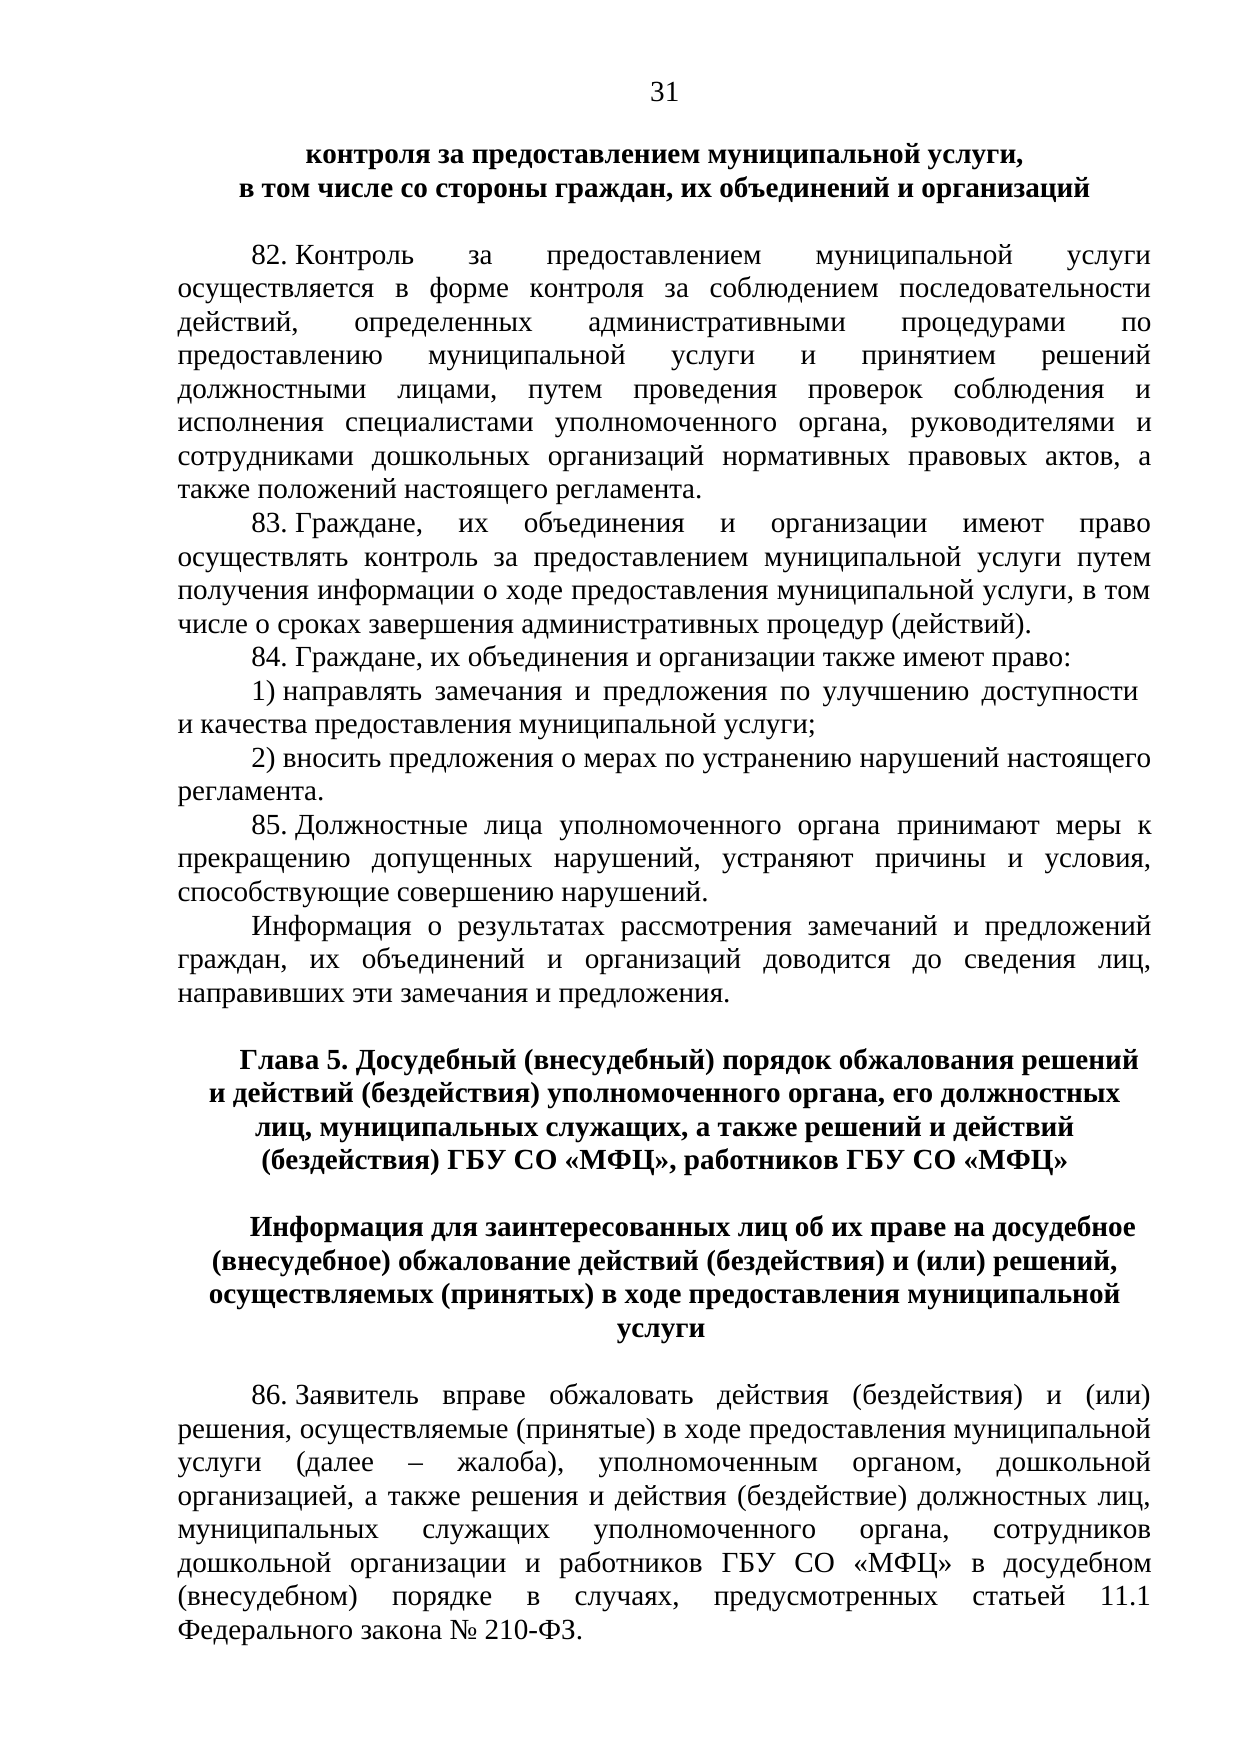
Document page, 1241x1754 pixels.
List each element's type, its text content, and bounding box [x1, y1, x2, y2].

text Информация для заинтересованных лиц об их праве на досудебное (внесудебное) обжалование действий (бездействия) и (или) решений, осуществляемых (принятых) в ходе предоставления муниципальной услуги [177, 1209, 1152, 1344]
text 2) вносить предложения о мерах по устранению нарушений настоящего регламента. [177, 740, 1152, 807]
text 1) направлять замечания и предложения по улучшению доступности и качества предоставления муниципальной услуги; [177, 673, 1152, 740]
text контроля за предоставлением муниципальной услуги, [177, 136, 1152, 170]
text 84. Граждане, их объединения и организации также имеют право: [177, 639, 1152, 673]
text Глава 5. Досудебный (внесудебный) порядок обжалования решений и действий (бездействия) уполномоченного органа, его должностных лиц, муниципальных служащих, а также решений и действий (бездействия) ГБУ СО «МФЦ», работников ГБУ СО «МФЦ» [177, 1042, 1152, 1176]
text в том числе со стороны граждан, их объединений и организаций [177, 170, 1152, 203]
text 83. Граждане, их объединения и организации имеют право осуществлять контроль за предоставлением муниципальной услуги путем получения информации о ходе предоставления муниципальной услуги, в том числе о сроках завершения административных процедур (действий). [177, 505, 1152, 639]
text Информация о результатах рассмотрения замечаний и предложений граждан, их объединений и организаций доводится до сведения лиц, направивших эти замечания и предложения. [177, 908, 1152, 1008]
text 86. Заявитель вправе обжаловать действия (бездействия) и (или) решения, осуществляемые (принятые) в ходе предоставления муниципальной услуги (далее – жалоба), уполномоченным органом, дошкольной организацией, а также решения и действия (бездействие) должностных лиц, муниципальных служащих уполномоченного органа, сотрудников дошкольной организации и работников ГБУ СО «МФЦ» в досудебном (внесудебном) порядке в случаях, предусмотренных статьей 11.1 Федерального закона № 210-ФЗ. [177, 1377, 1152, 1646]
text 85. Должностные лица уполномоченного органа принимают меры к прекращению допущенных нарушений, устраняют причины и условия, способствующие совершению нарушений. [177, 807, 1152, 908]
text 82. Контроль за предоставлением муниципальной услуги осуществляется в форме контроля за соблюдением последовательности действий, определенных административными процедурами по предоставлению муниципальной услуги и принятием решений должностными лицами, путем проведения проверок соблюдения и исполнения специалистами уполномоченного органа, руководителями и сотрудниками дошкольных организаций нормативных правовых актов, а также положений настоящего регламента. [177, 237, 1152, 505]
